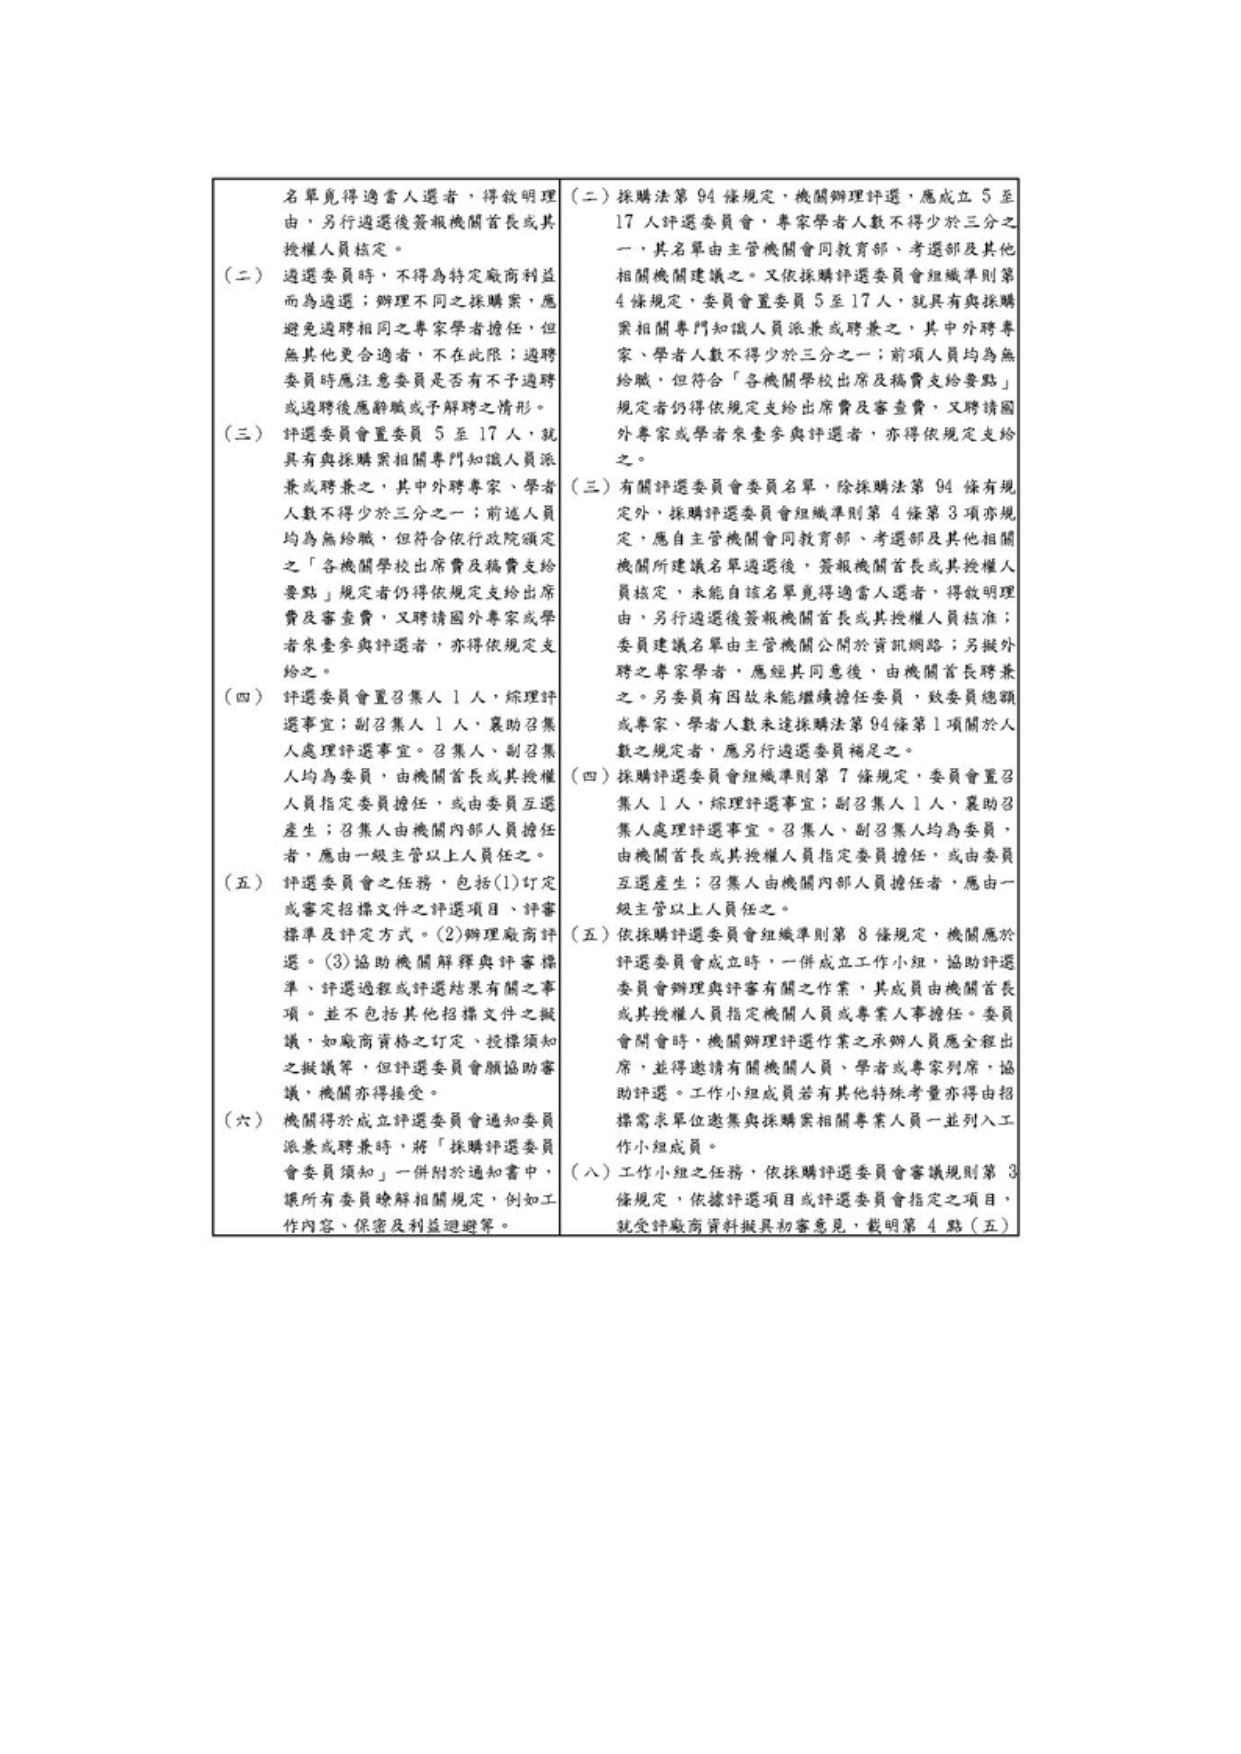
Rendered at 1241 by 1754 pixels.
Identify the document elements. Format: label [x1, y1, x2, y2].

picture [187, 150, 1047, 1255]
